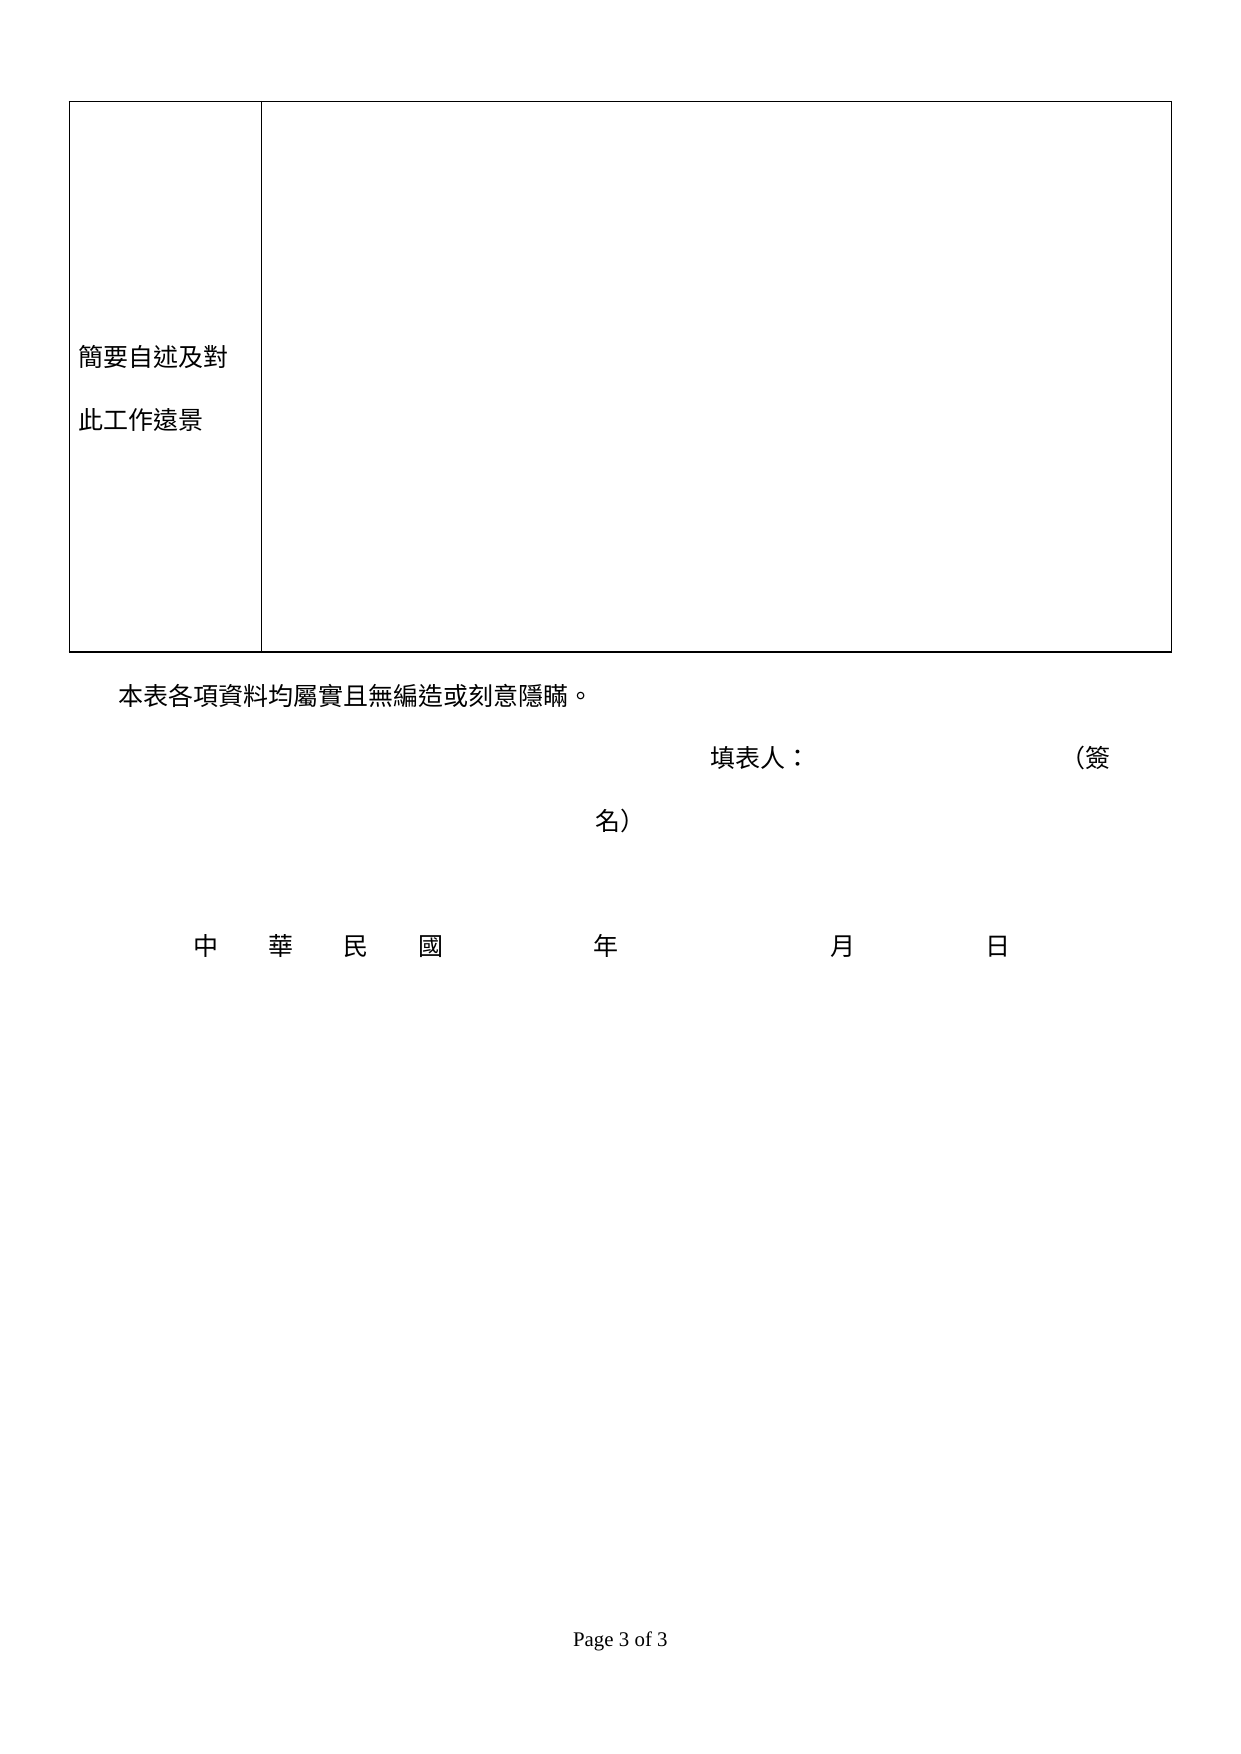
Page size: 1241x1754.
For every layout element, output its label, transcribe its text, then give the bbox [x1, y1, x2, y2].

table_cell [262, 102, 1171, 651]
text 填表人： （簽名） [118, 715, 1122, 840]
table_cell 簡要自述及對此工作遠景 [70, 102, 261, 651]
text 本表各項資料均屬實且無編造或刻意隱瞞。 [118, 653, 1122, 715]
text 中 華 民 國 年 月 日 [118, 902, 1122, 965]
